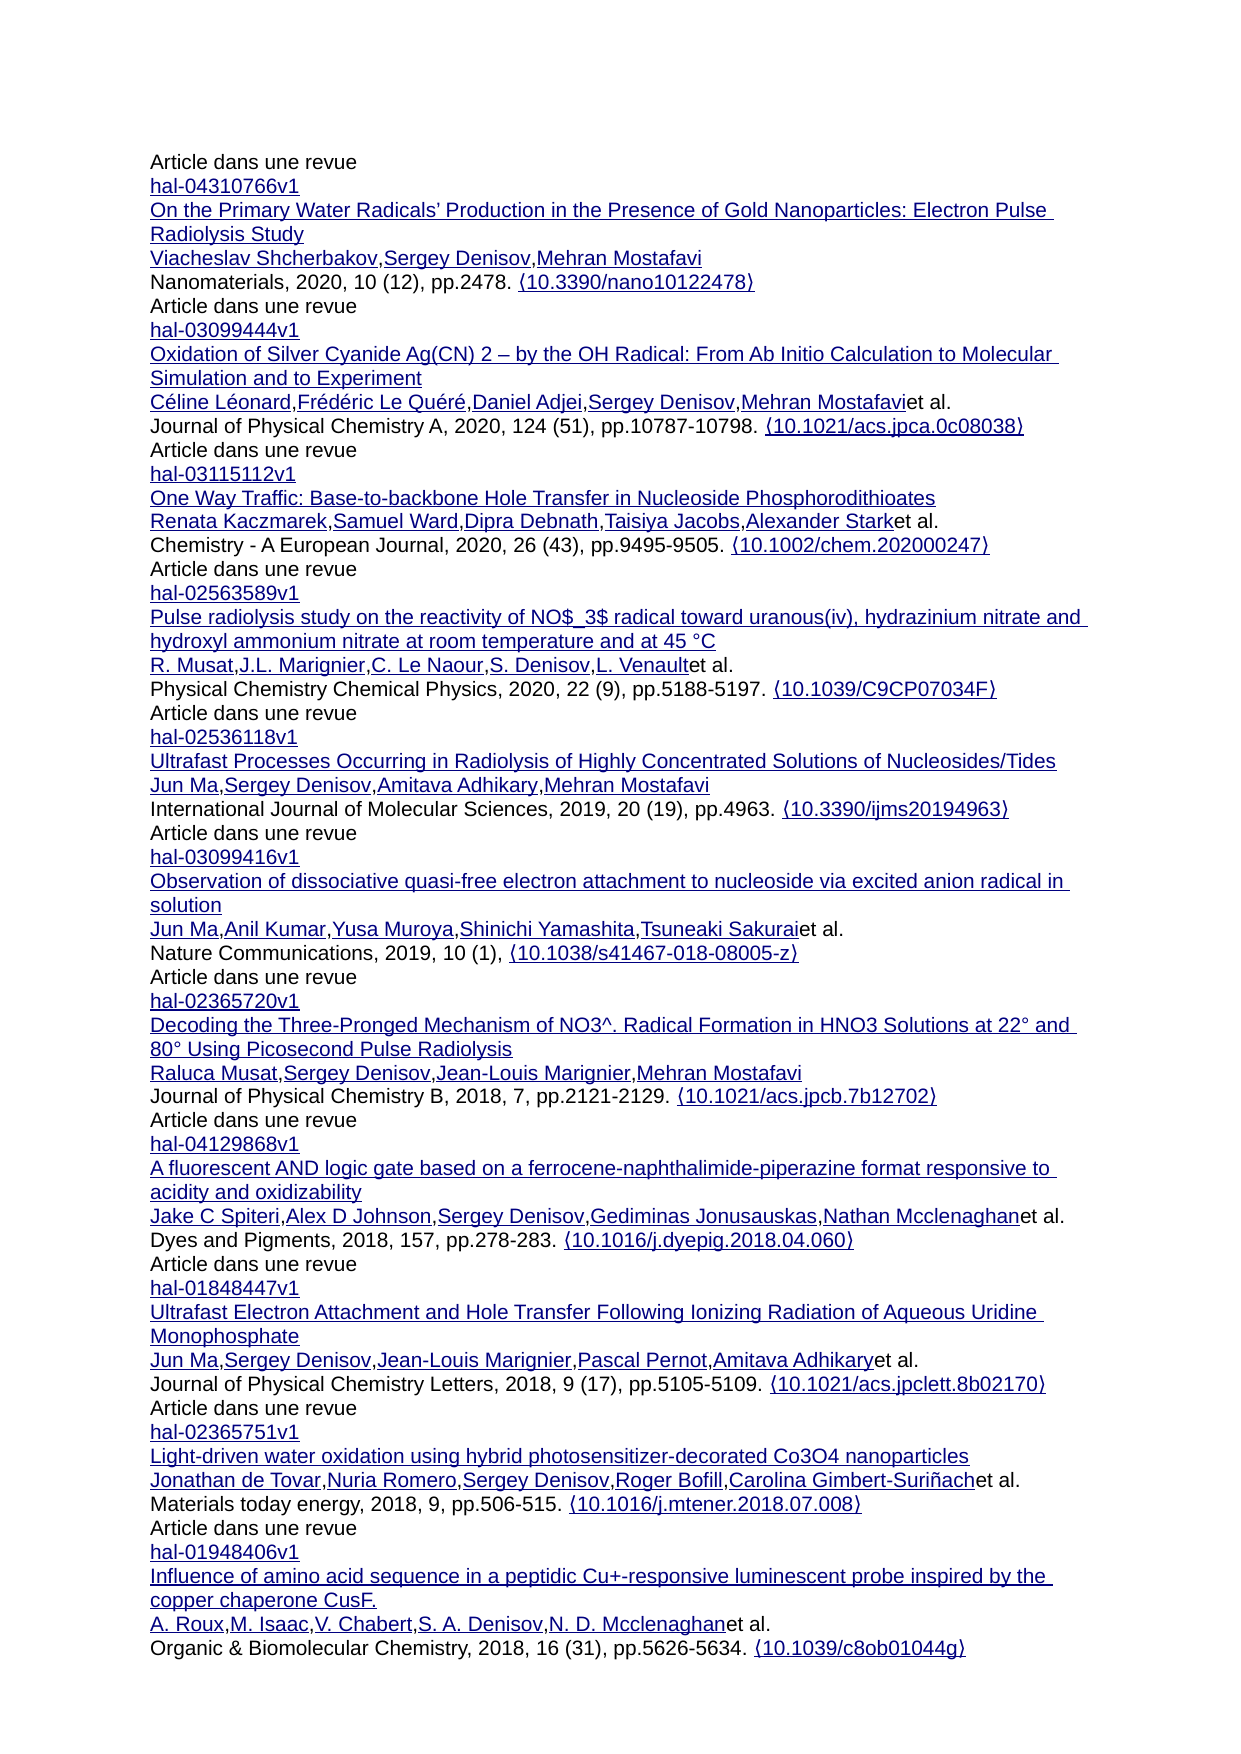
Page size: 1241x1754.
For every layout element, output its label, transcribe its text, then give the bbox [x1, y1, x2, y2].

table_cell Ultrafast Processes Occurring in Radiolysis of Highly Concentrated Solutions of Nucleosides/Tides Jun Ma,Sergey Denisov,Amitava Adhikary,Mehran Mostafavi International Journal of Molecular Sciences, 2019, 20 (19), pp.4963. ⟨10.3390/ijms20194963⟩ Article dans une revue hal-03099416v1 [150, 749, 1090, 869]
table_cell Light-driven water oxidation using hybrid photosensitizer-decorated Co3O4 nanoparticles Jonathan de Tovar,Nuria Romero,Sergey Denisov,Roger Bofill,Carolina Gimbert-Suriñachet al. Materials today energy, 2018, 9, pp.506-515. ⟨10.1016/j.mtener.2018.07.008⟩ Article dans une revue hal-01948406v1 [150, 1444, 1090, 1563]
table_cell Observation of dissociative quasi-free electron attachment to nucleoside via excited anion radical in solution Jun Ma,Anil Kumar,Yusa Muroya,Shinichi Yamashita,Tsuneaki Sakuraiet al. Nature Communications, 2019, 10 (1), ⟨10.1038/s41467-018-08005-z⟩ Article dans une revue hal-02365720v1 [150, 869, 1090, 1012]
table_cell Influence of amino acid sequence in a peptidic Cu+-responsive luminescent probe inspired by the copper chaperone CusF. A. Roux,M. Isaac,V. Chabert,S. A. Denisov,N. D. Mcclenaghanet al. Organic & Biomolecular Chemistry, 2018, 16 (31), pp.5626-5634. ⟨10.1039/c8ob01044g⟩ [150, 1564, 1090, 1659]
table_cell Article dans une revue hal-04310766v1 [150, 150, 1090, 198]
table_cell On the Primary Water Radicals’ Production in the Presence of Gold Nanoparticles: Electron Pulse Radiolysis Study Viacheslav Shcherbakov,Sergey Denisov,Mehran Mostafavi Nanomaterials, 2020, 10 (12), pp.2478. ⟨10.3390/nano10122478⟩ Article dans une revue hal-03099444v1 [150, 198, 1090, 342]
table_cell Ultrafast Electron Attachment and Hole Transfer Following Ionizing Radiation of Aqueous Uridine Monophosphate Jun Ma,Sergey Denisov,Jean-Louis Marignier,Pascal Pernot,Amitava Adhikaryet al. Journal of Physical Chemistry Letters, 2018, 9 (17), pp.5105-5109. ⟨10.1021/acs.jpclett.8b02170⟩ Article dans une revue hal-02365751v1 [150, 1300, 1090, 1444]
table_cell Oxidation of Silver Cyanide Ag(CN) 2 – by the OH Radical: From Ab Initio Calculation to Molecular Simulation and to Experiment Céline Léonard,Frédéric Le Quéré,Daniel Adjei,Sergey Denisov,Mehran Mostafaviet al. Journal of Physical Chemistry A, 2020, 124 (51), pp.10787-10798. ⟨10.1021/acs.jpca.0c08038⟩ Article dans une revue hal-03115112v1 [150, 342, 1090, 485]
table_cell One Way Traffic: Base‐to‐backbone Hole Transfer in Nucleoside Phosphorodithioates Renata Kaczmarek,Samuel Ward,Dipra Debnath,Taisiya Jacobs,Alexander Starket al. Chemistry - A European Journal, 2020, 26 (43), pp.9495-9505. ⟨10.1002/chem.202000247⟩ Article dans une revue hal-02563589v1 [150, 485, 1090, 605]
table_cell A fluorescent AND logic gate based on a ferrocene-naphthalimide-piperazine format responsive to acidity and oxidizability Jake C Spiteri,Alex D Johnson,Sergey Denisov,Gediminas Jonusauskas,Nathan Mcclenaghanet al. Dyes and Pigments, 2018, 157, pp.278-283. ⟨10.1016/j.dyepig.2018.04.060⟩ Article dans une revue hal-01848447v1 [150, 1156, 1090, 1300]
table_cell Pulse radiolysis study on the reactivity of NO$_3$ radical toward uranous(iv), hydrazinium nitrate and hydroxyl ammonium nitrate at room temperature and at 45 °C R. Musat,J.L. Marignier,C. Le Naour,S. Denisov,L. Venaultet al. Physical Chemistry Chemical Physics, 2020, 22 (9), pp.5188-5197. ⟨10.1039/C9CP07034F⟩ Article dans une revue hal-02536118v1 [150, 605, 1090, 749]
table_cell Decoding the Three-Pronged Mechanism of NO3^. Radical Formation in HNO3 Solutions at 22° and 80° Using Picosecond Pulse Radiolysis Raluca Musat,Sergey Denisov,Jean-Louis Marignier,Mehran Mostafavi Journal of Physical Chemistry B, 2018, 7, pp.2121-2129. ⟨10.1021/acs.jpcb.7b12702⟩ Article dans une revue hal-04129868v1 [150, 1013, 1090, 1156]
